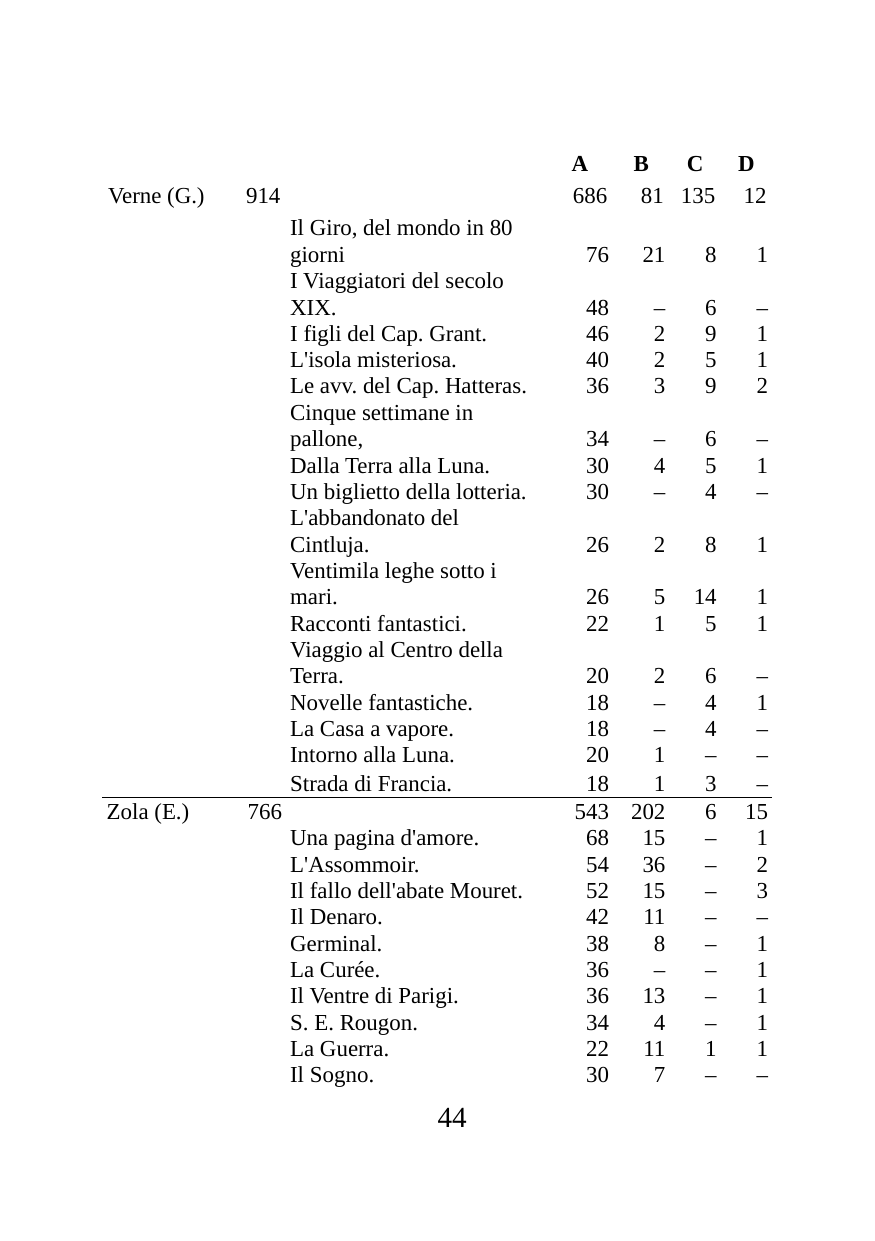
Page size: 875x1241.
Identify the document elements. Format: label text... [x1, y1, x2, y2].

table_cell 15 [613, 877, 617, 903]
table_cell ‒ [669, 824, 673, 851]
table_cell [282, 1009, 286, 1035]
table_cell ‒ [721, 768, 772, 797]
table_cell [282, 903, 286, 930]
table_cell ‒ [613, 956, 617, 982]
table_header A [546, 150, 551, 177]
table_cell 1 [669, 1035, 673, 1061]
table_cell 4 [665, 1009, 669, 1035]
table_cell 5 [669, 346, 673, 373]
table_cell [282, 851, 286, 877]
table_cell [102, 399, 230, 452]
table_cell [226, 903, 230, 930]
table_cell [282, 1035, 286, 1061]
table_cell [282, 956, 286, 982]
table_header [542, 150, 546, 177]
table_cell [282, 373, 286, 399]
table_cell ‒ [716, 930, 721, 956]
table_cell 11 [665, 903, 669, 930]
table_cell [226, 715, 230, 742]
table_cell 1 [613, 768, 669, 797]
table_cell 38 [546, 930, 551, 956]
table_cell [230, 504, 286, 557]
table_cell [230, 742, 234, 768]
table_cell 1 [721, 320, 725, 346]
table_cell [286, 798, 290, 824]
table_cell ‒ [716, 851, 721, 877]
table_cell 18 [546, 768, 613, 797]
table_cell 6 [669, 399, 721, 452]
table_cell 34 [608, 1009, 613, 1035]
table_cell [230, 636, 286, 689]
table_header B [665, 150, 669, 177]
table_cell 3 [721, 877, 725, 903]
table_cell [230, 983, 234, 1009]
table_cell ‒ [721, 478, 725, 504]
table_cell [230, 478, 234, 504]
table_cell 3 [613, 373, 617, 399]
table_cell [102, 320, 106, 346]
table_cell ‒ [669, 1061, 673, 1088]
table_cell [282, 346, 286, 373]
table_cell ‒ [721, 715, 772, 742]
table_cell 9 [669, 320, 673, 346]
table_cell 30 [608, 1061, 613, 1088]
table_cell 2 [721, 851, 725, 877]
table_cell 1 [721, 983, 725, 1009]
table_cell 11 [613, 903, 617, 930]
table_cell 40 [608, 346, 613, 373]
table_cell 1 [721, 956, 725, 982]
table_cell 1 [665, 742, 669, 768]
table_cell 1 [768, 956, 772, 982]
table_cell 15 [613, 824, 617, 851]
table_cell [230, 824, 234, 851]
table_cell 1 [613, 742, 617, 768]
table_cell 68 [546, 824, 551, 851]
table_cell ‒ [721, 399, 772, 452]
table_cell 34 [546, 1009, 551, 1035]
table_cell [282, 877, 286, 903]
table_cell [282, 689, 286, 715]
table_cell 18 [546, 689, 551, 715]
table_cell [102, 267, 230, 320]
table_cell 1 [716, 1035, 721, 1061]
table_header D [768, 150, 772, 177]
table_cell [230, 346, 234, 373]
table_cell [226, 742, 230, 768]
table_cell ‒ [669, 983, 673, 1009]
table_cell 21 [613, 215, 669, 267]
table_cell ‒ [721, 267, 772, 320]
table_cell 2 [613, 320, 617, 346]
table_cell 5 [716, 452, 721, 478]
table_cell 14 [669, 557, 721, 610]
table_cell ‒ [669, 903, 673, 930]
table_cell 42 [546, 903, 551, 930]
table_cell 3 [768, 877, 772, 903]
table_cell ‒ [669, 930, 673, 956]
table_header [102, 150, 106, 177]
table_header [230, 150, 234, 177]
table_cell [226, 320, 230, 346]
table_cell [230, 877, 234, 903]
table_cell 8 [613, 930, 617, 956]
table_cell [102, 636, 230, 689]
table_cell 4 [716, 689, 721, 715]
table_cell ‒ [613, 267, 669, 320]
table_header C [669, 150, 673, 177]
table_cell 36 [608, 983, 613, 1009]
table_cell 3 [669, 768, 721, 797]
table_cell 1 [768, 824, 772, 851]
table_cell 1 [768, 610, 772, 636]
table_cell 1 [721, 346, 725, 373]
table_cell 30 [608, 452, 613, 478]
table_cell [230, 320, 234, 346]
table_cell [230, 373, 234, 399]
table_cell 2 [768, 851, 772, 877]
table_cell 22 [546, 610, 551, 636]
table_cell 36 [608, 373, 613, 399]
table_cell 11 [665, 1035, 669, 1061]
table_cell 40 [546, 346, 551, 373]
table_cell 1 [721, 557, 772, 610]
table_cell 202 [665, 798, 669, 824]
table_cell 4 [613, 452, 617, 478]
table_cell 13 [613, 983, 617, 1009]
table_cell 1 [721, 452, 725, 478]
table_cell 11 [613, 1035, 617, 1061]
table_cell [282, 930, 286, 956]
table_cell 5 [669, 452, 673, 478]
table_cell 36 [665, 851, 669, 877]
table_cell ‒ [669, 1009, 673, 1035]
table_cell 686 [546, 177, 613, 214]
table_cell 26 [546, 557, 613, 610]
table_cell ‒ [716, 903, 721, 930]
table_cell – [716, 742, 721, 768]
table_cell [230, 930, 234, 956]
table_cell [226, 346, 230, 373]
table_cell 36 [546, 956, 551, 982]
table_cell [102, 215, 230, 267]
table_cell [282, 320, 286, 346]
table_cell 202 [613, 798, 617, 824]
table_cell [102, 452, 106, 478]
table_cell 22 [608, 610, 613, 636]
table_cell 46 [546, 320, 551, 346]
table_cell [102, 930, 106, 956]
table_cell [282, 452, 286, 478]
table_cell ‒ [716, 824, 721, 851]
table_header C [716, 150, 721, 177]
table_cell ‒ [721, 1061, 772, 1088]
table_header A [608, 150, 613, 177]
table_cell 1 [768, 452, 772, 478]
table_cell 766 [230, 798, 234, 824]
table_cell [230, 452, 234, 478]
table_cell [226, 824, 230, 851]
table_cell ‒ [665, 715, 669, 742]
table_cell 30 [546, 452, 551, 478]
table_cell 2 [768, 373, 772, 399]
table_cell [230, 768, 286, 797]
table_cell 20 [608, 742, 613, 768]
table_cell 4 [716, 478, 721, 504]
table_cell 4 [669, 689, 673, 715]
table_cell [230, 956, 234, 982]
table_cell ‒ [613, 715, 617, 742]
table_cell [282, 983, 286, 1009]
table_cell 54 [608, 851, 613, 877]
table_cell [282, 715, 286, 742]
table_cell – [669, 742, 673, 768]
table_cell [230, 715, 234, 742]
table_cell [102, 877, 106, 903]
table_cell [102, 983, 106, 1009]
table_header [286, 150, 290, 177]
table_cell [226, 1061, 230, 1088]
table_cell [102, 373, 106, 399]
table_cell 22 [608, 1035, 613, 1061]
table_cell [102, 742, 106, 768]
table_cell 8 [669, 504, 721, 557]
table_cell [102, 715, 106, 742]
table_cell 15 [768, 798, 772, 824]
table_cell 1 [721, 824, 725, 851]
table_cell 6 [716, 798, 721, 824]
table_cell 81 [613, 177, 669, 214]
table_cell 5 [716, 610, 721, 636]
table_cell [102, 1061, 106, 1088]
table_cell 36 [608, 956, 613, 982]
table_cell [102, 504, 230, 557]
table_cell 5 [613, 557, 669, 610]
table_cell [230, 689, 234, 715]
table_cell 15 [721, 798, 725, 824]
table_cell 1 [721, 1009, 725, 1035]
table_cell 7 [613, 1061, 617, 1088]
table_cell ‒ [716, 1009, 721, 1035]
table_cell 2 [665, 320, 669, 346]
table_cell 543 [608, 798, 613, 824]
table_cell 5 [669, 610, 673, 636]
table_cell ‒ [669, 851, 673, 877]
table_cell [102, 851, 106, 877]
table_cell [230, 215, 286, 267]
table_cell 4 [665, 452, 669, 478]
table_cell 1 [665, 610, 669, 636]
table_cell 9 [669, 373, 673, 399]
table_cell ‒ [721, 742, 772, 768]
table_cell 12 [721, 177, 772, 214]
table_cell 18 [546, 715, 551, 742]
table_cell 36 [546, 373, 551, 399]
table_cell [286, 177, 546, 214]
table_cell 6 [669, 798, 673, 824]
table_cell [226, 1009, 230, 1035]
table_cell – [613, 399, 669, 452]
table_cell 15 [665, 824, 669, 851]
table_cell 7 [665, 1061, 669, 1088]
table_cell ‒ [669, 956, 673, 982]
table_cell ‒ [721, 636, 772, 689]
table_cell 36 [613, 851, 617, 877]
table_cell 42 [608, 903, 613, 930]
table_cell [230, 399, 286, 452]
table_cell 1 [721, 215, 772, 267]
table_cell [102, 903, 106, 930]
table_cell 1 [721, 689, 725, 715]
table_cell [226, 1035, 230, 1061]
table_cell [226, 956, 230, 982]
table_cell 34 [546, 399, 613, 452]
table_cell 1 [768, 320, 772, 346]
table_cell 9 [716, 373, 721, 399]
table_cell [230, 557, 286, 610]
table_cell [102, 346, 106, 373]
table_cell [230, 1009, 234, 1035]
table_cell 6 [669, 267, 721, 320]
table_cell 1 [721, 1035, 725, 1061]
table_cell 1 [721, 610, 725, 636]
table_cell ‒ [665, 956, 669, 982]
table_header B [613, 150, 617, 177]
table_cell [282, 1061, 286, 1088]
table_cell [226, 478, 230, 504]
table_cell 13 [665, 983, 669, 1009]
table_cell 914 [230, 177, 286, 214]
table_cell 135 [669, 177, 721, 214]
table_cell – [665, 478, 669, 504]
table_cell 30 [608, 478, 613, 504]
table_cell 30 [546, 1061, 551, 1088]
table_cell [226, 452, 230, 478]
table_cell ‒ [613, 689, 617, 715]
table_cell [230, 851, 234, 877]
table_cell 52 [546, 877, 551, 903]
table_cell [102, 956, 106, 982]
table_cell 1 [721, 504, 772, 557]
table_cell ‒ [669, 877, 673, 903]
table_cell 766 [282, 798, 286, 824]
table_cell 1 [768, 983, 772, 1009]
table_cell 2 [613, 504, 669, 557]
table_cell 1 [613, 610, 617, 636]
table_cell ‒ [768, 478, 772, 504]
table_cell [102, 610, 106, 636]
table_cell ‒ [716, 877, 721, 903]
table_cell [230, 267, 286, 320]
table_cell [226, 373, 230, 399]
table_cell 4 [716, 715, 721, 742]
table_cell 68 [608, 824, 613, 851]
table_cell [282, 824, 286, 851]
table_cell ‒ [716, 983, 721, 1009]
table_cell [102, 1009, 106, 1035]
table_cell Verne (G.) [102, 177, 230, 214]
table_cell 4 [669, 715, 673, 742]
table_cell 4 [613, 1009, 617, 1035]
table_cell 1 [721, 930, 725, 956]
table_cell 5 [716, 346, 721, 373]
table_cell 543 [546, 798, 551, 824]
table_cell 46 [608, 320, 613, 346]
table_cell [226, 610, 230, 636]
table_cell 6 [669, 636, 721, 689]
table_cell [102, 689, 106, 715]
table_cell [226, 930, 230, 956]
table_cell 54 [546, 851, 551, 877]
table_cell [230, 1061, 234, 1088]
table_cell [226, 877, 230, 903]
table_cell 22 [546, 1035, 551, 1061]
table_cell 36 [546, 983, 551, 1009]
table_cell [102, 478, 106, 504]
table_header [226, 150, 230, 177]
table_cell 26 [546, 504, 613, 557]
table_cell Strada di Francia. [286, 768, 546, 797]
table_cell 1 [768, 346, 772, 373]
table_cell [230, 903, 234, 930]
table_cell 2 [613, 346, 617, 373]
table_header D [721, 150, 725, 177]
table_cell [226, 851, 230, 877]
table_cell 30 [546, 478, 551, 504]
table_cell ‒ [665, 689, 669, 715]
table_cell 2 [665, 346, 669, 373]
table_cell [102, 557, 230, 610]
table_cell [230, 1035, 234, 1061]
table_cell 38 [608, 930, 613, 956]
table_cell [282, 478, 286, 504]
table_cell 48 [546, 267, 613, 320]
table_cell ‒ [721, 903, 725, 930]
table_cell 1 [768, 930, 772, 956]
table_cell 3 [665, 373, 669, 399]
table_cell 20 [546, 636, 613, 689]
table_cell 1 [768, 689, 772, 715]
table_header [282, 150, 286, 177]
table_cell 52 [608, 877, 613, 903]
table_cell 1 [768, 1009, 772, 1035]
table_cell ‒ [716, 1061, 721, 1088]
table_cell [226, 983, 230, 1009]
table_cell 8 [665, 930, 669, 956]
table_cell 18 [608, 689, 613, 715]
table_cell [102, 824, 106, 851]
table_cell 2 [721, 373, 725, 399]
table_cell 1 [768, 1035, 772, 1061]
table_cell [226, 689, 230, 715]
table_cell [542, 798, 546, 824]
table_cell 4 [669, 478, 673, 504]
table_cell 9 [716, 320, 721, 346]
table_cell ‒ [716, 956, 721, 982]
table_cell – [613, 478, 617, 504]
table_cell 2 [613, 636, 669, 689]
table_cell 20 [546, 742, 551, 768]
table_cell 76 [546, 215, 613, 267]
table_cell [102, 768, 230, 797]
table_cell [102, 1035, 106, 1061]
table_cell ‒ [768, 903, 772, 930]
table_cell [282, 610, 286, 636]
table_cell [282, 742, 286, 768]
table_cell 15 [665, 877, 669, 903]
table_cell 18 [608, 715, 613, 742]
table_cell [230, 610, 234, 636]
table_cell 8 [669, 215, 721, 267]
